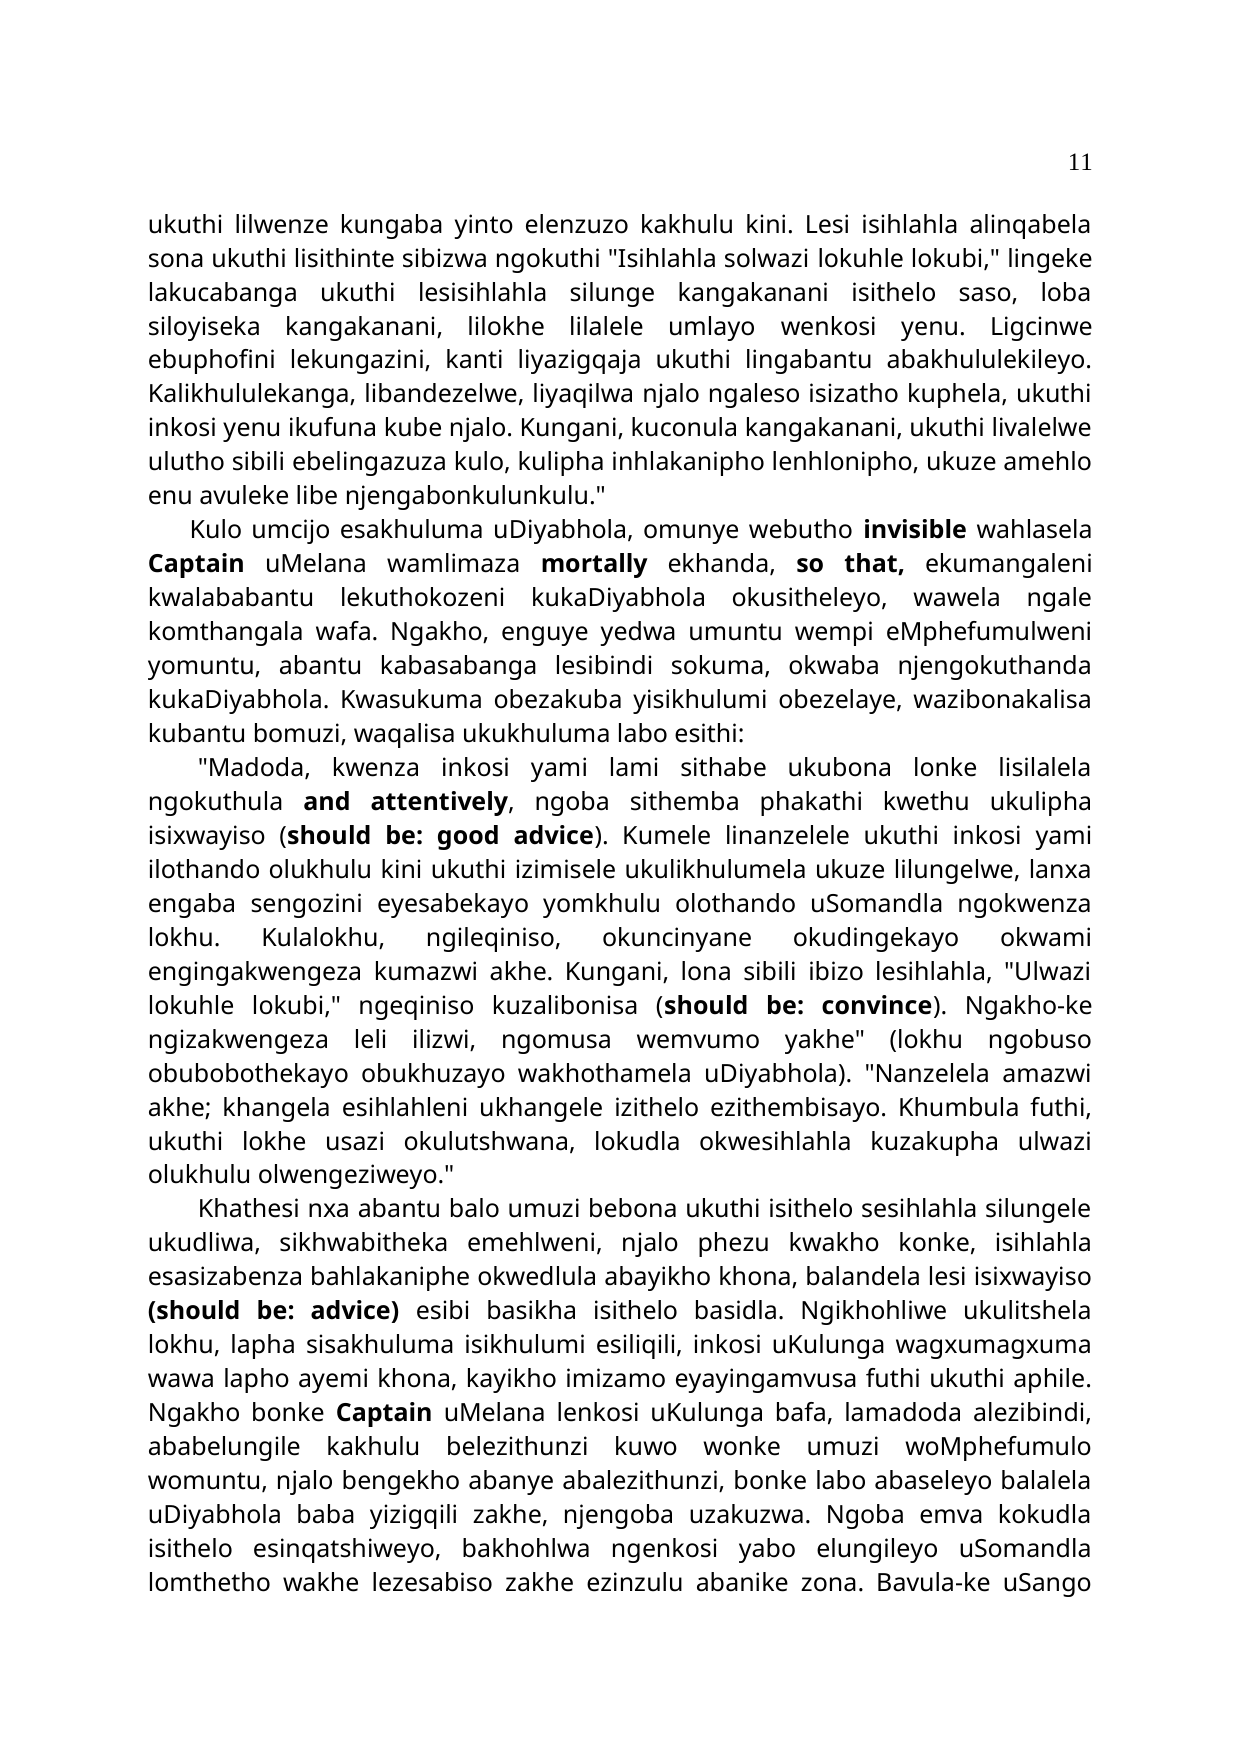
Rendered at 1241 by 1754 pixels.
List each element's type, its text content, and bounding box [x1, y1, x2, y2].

text Khathesi nxa abantu balo umuzi bebona ukuthi isithelo sesihlahla silungele ukudliwa, sikhwabitheka emehlweni, njalo phezu kwakho konke, isihlahla esasizabenza bahlakaniphe okwedlula abayikho khona, balandela lesi isixwayiso (should be: advice) esibi basikha isithelo basidla. Ngikhohliwe ukulitshela lokhu, lapha sisakhuluma isikhulumi esiliqili, inkosi uKulunga wagxumagxuma wawa lapho ayemi khona, kayikho imizamo eyayingamvusa futhi ukuthi aphile. Ngakho bonke Captain uMelana lenkosi uKulunga bafa, lamadoda alezibindi, ababelungile kakhulu belezithunzi kuwo wonke umuzi woMphefumulo womuntu, njalo bengekho abanye abalezithunzi, bonke labo abaseleyo balalela uDiyabhola baba yizigqili zakhe, njengoba uzakuzwa. Ngoba emva kokudla isithelo esinqatshiweyo, bakhohlwa ngenkosi yabo elungileyo uSomandla lomthetho wakhe lezesabiso zakhe ezinzulu abanike zona. Bavula-ke uSango [148, 1191, 1093, 1599]
text ukuthi lilwenze kungaba yinto elenzuzo kakhulu kini. Lesi isihlahla alinqabela sona ukuthi lisithinte sibizwa ngokuthi "Isihlahla solwazi lokuhle lokubi," lingeke lakucabanga ukuthi lesisihlahla silunge kangakanani isithelo saso, loba siloyiseka kangakanani, lilokhe lilalele umlayo wenkosi yenu. Ligcinwe ebuphofini lekungazini, kanti liyazigqaja ukuthi lingabantu abakhululekileyo. Kalikhululekanga, libandezelwe, liyaqilwa njalo ngaleso isizatho kuphela, ukuthi inkosi yenu ikufuna kube njalo. Kungani, kuconula kangakanani, ukuthi livalelwe ulutho sibili ebelingazuza kulo, kulipha inhlakanipho lenhlonipho, ukuze amehlo enu avuleke libe njengabonkulunkulu." [148, 207, 1093, 512]
text Kulo umcijo esakhuluma uDiyabhola, omunye webutho invisible wahlasela Captain uMelana wamlimaza mortally ekhanda, so that, ekumangaleni kwalababantu lekuthokozeni kukaDiyabhola okusitheleyo, wawela ngale komthangala wafa. Ngakho, enguye yedwa umuntu wempi eMphefumulweni yomuntu, abantu kabasabanga lesibindi sokuma, okwaba njengokuthanda kukaDiyabhola. Kwasukuma obezakuba yisikhulumi obezelaye, wazibonakalisa kubantu bomuzi, waqalisa ukukhuluma labo esithi: [148, 512, 1093, 750]
text "Madoda, kwenza inkosi yami lami sithabe ukubona lonke lisilalela ngokuthula and attentively, ngoba sithemba phakathi kwethu ukulipha isixwayiso (should be: good advice). Kumele linanzelele ukuthi inkosi yami ilothando olukhulu kini ukuthi izimisele ukulikhulumela ukuze lilungelwe, lanxa engaba sengozini eyesabekayo yomkhulu olothando uSomandla ngokwenza lokhu. Kulalokhu, ngileqiniso, okuncinyane okudingekayo okwami engingakwengeza kumazwi akhe. Kungani, lona sibili ibizo lesihlahla, "Ulwazi lokuhle lokubi," ngeqiniso kuzalibonisa (should be: convince). Ngakho-ke ngizakwengeza leli ilizwi, ngomusa wemvumo yakhe" (lokhu ngobuso obubobothekayo obukhuzayo wakhothamela uDiyabhola). "Nanzelela amazwi akhe; khangela esihlahleni ukhangele izithelo ezithembisayo. Khumbula futhi, ukuthi lokhe usazi okulutshwana, lokudla okwesihlahla kuzakupha ulwazi olukhulu olwengeziweyo." [148, 750, 1093, 1191]
